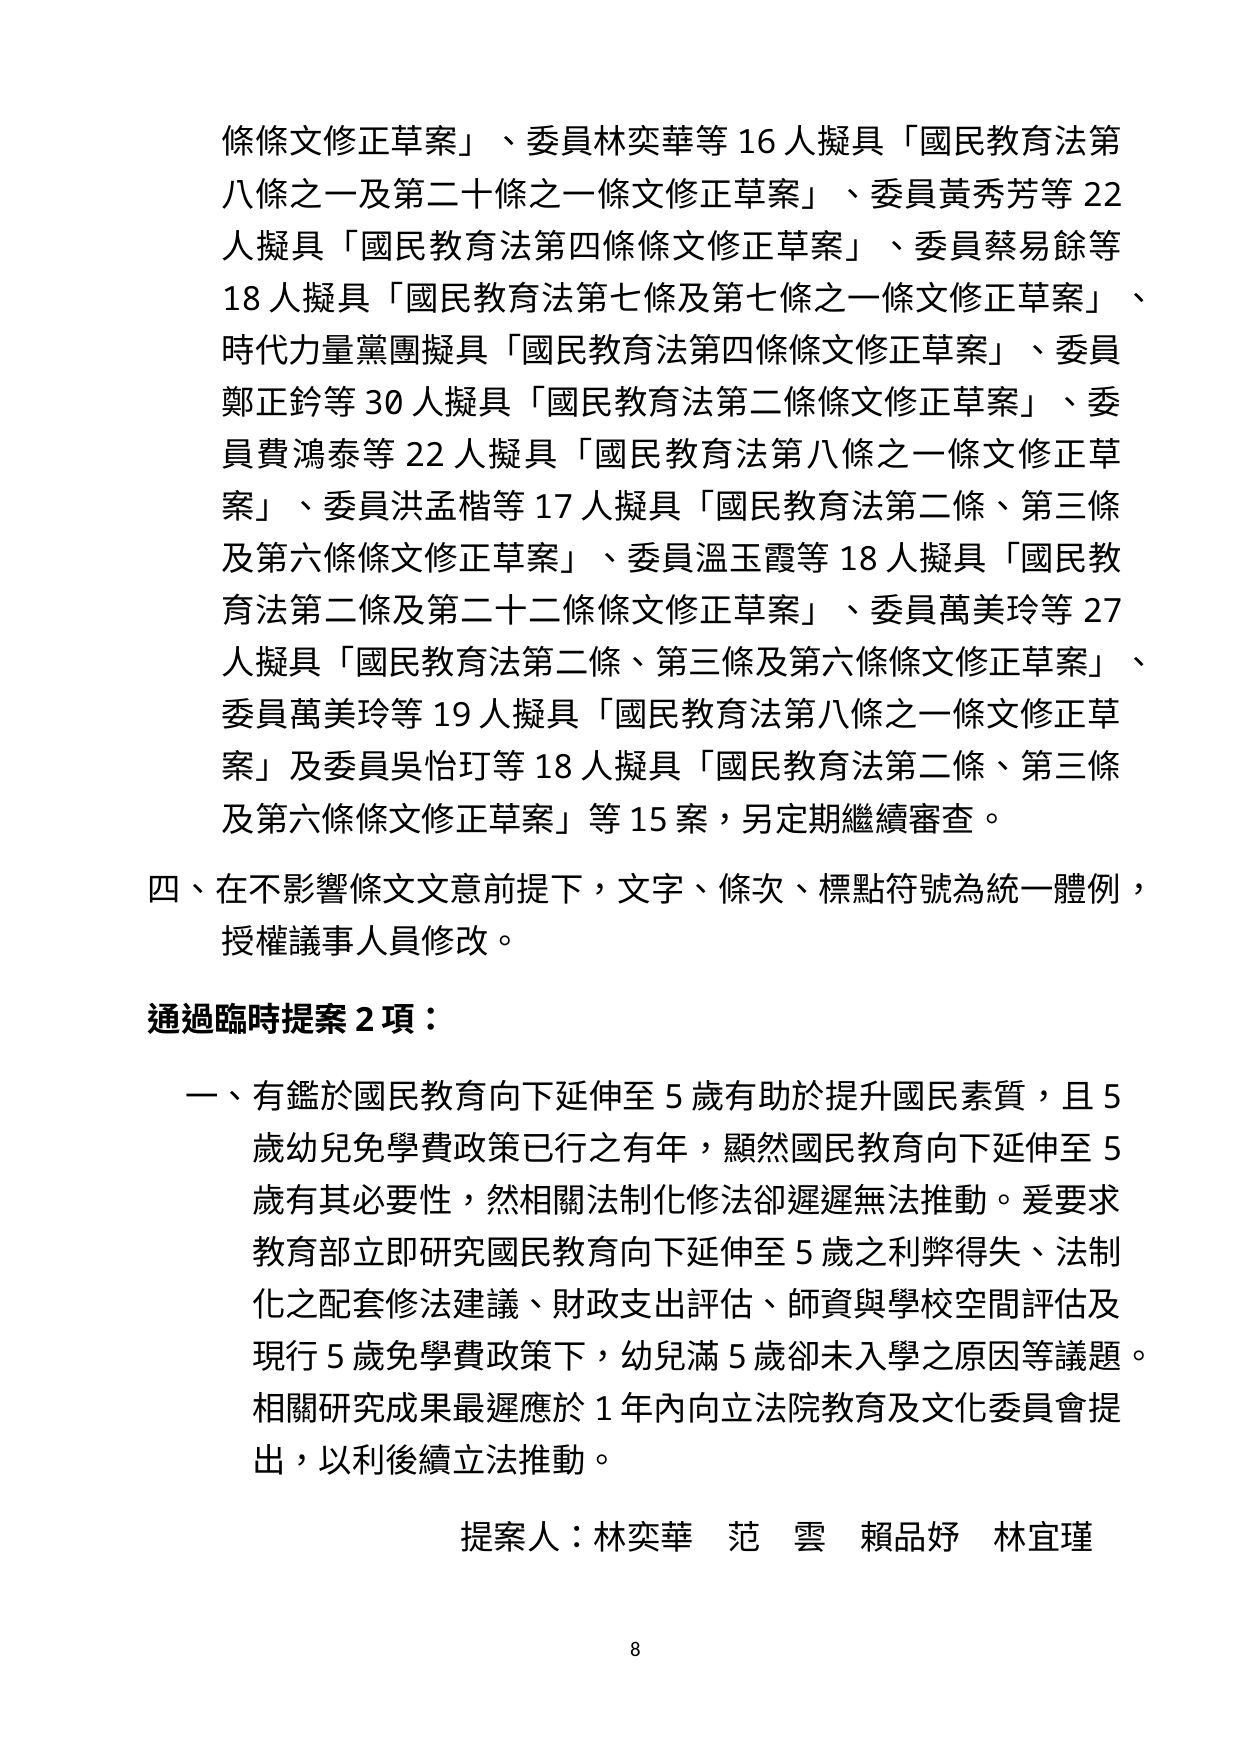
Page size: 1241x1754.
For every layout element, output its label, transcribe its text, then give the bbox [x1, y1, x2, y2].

text 四、在不影響條文文意前提下，文字、條次、標點符號為統一體例，授權議事人員修改。 [148, 860, 1122, 964]
text 三、國民黨黨團擬具「國民教育法第八條之一條文修正草案」、委員李昆澤等21人擬具「國民教育法第七條之一條文修正草案」、委員林俊憲等23人擬具「國民教育法增訂第二十條之三條文草案」、委員許智傑等20人擬具「國民教育法第十五條條文修正草案」、委員林奕華等16人擬具「國民教育法第八條之一及第二十條之一條文修正草案」、委員黃秀芳等22人擬具「國民教育法第四條條文修正草案」、委員蔡易餘等18人擬具「國民教育法第七條及第七條之一條文修正草案」、時代力量黨團擬具「國民教育法第四條條文修正草案」、委員鄭正鈐等30人擬具「國民教育法第二條條文修正草案」、委員費鴻泰等22人擬具「國民教育法第八條之一條文修正草案」、委員洪孟楷等17人擬具「國民教育法第二條、第三條及第六條條文修正草案」、委員溫玉霞等18人擬具「國民教育法第二條及第二十二條條文修正草案」、委員萬美玲等27人擬具「國民教育法第二條、第三條及第六條條文修正草案」、委員萬美玲等19人擬具「國民教育法第八條之一條文修正草案」及委員吳怡玎等18人擬具「國民教育法第二條、第三條及第六條條文修正草案」等15案，另定期繼續審查。 [148, 112, 1122, 841]
text 通過臨時提案2項： [148, 989, 1122, 1041]
text 提案人：林奕華 范 雲 賴品妤 林宜瑾 [460, 1508, 1122, 1560]
text 一、有鑑於國民教育向下延伸至5歲有助於提升國民素質，且5歲幼兒免學費政策已行之有年，顯然國民教育向下延伸至5歲有其必要性，然相關法制化修法卻遲遲無法推動。爰要求教育部立即研究國民教育向下延伸至5歲之利弊得失、法制化之配套修法建議、財政支出評估、師資與學校空間評估及現行5歲免學費政策下，幼兒滿5歲卻未入學之原因等議題。相關研究成果最遲應於1年內向立法院教育及文化委員會提出，以利後續立法推動。 [185, 1066, 1122, 1483]
